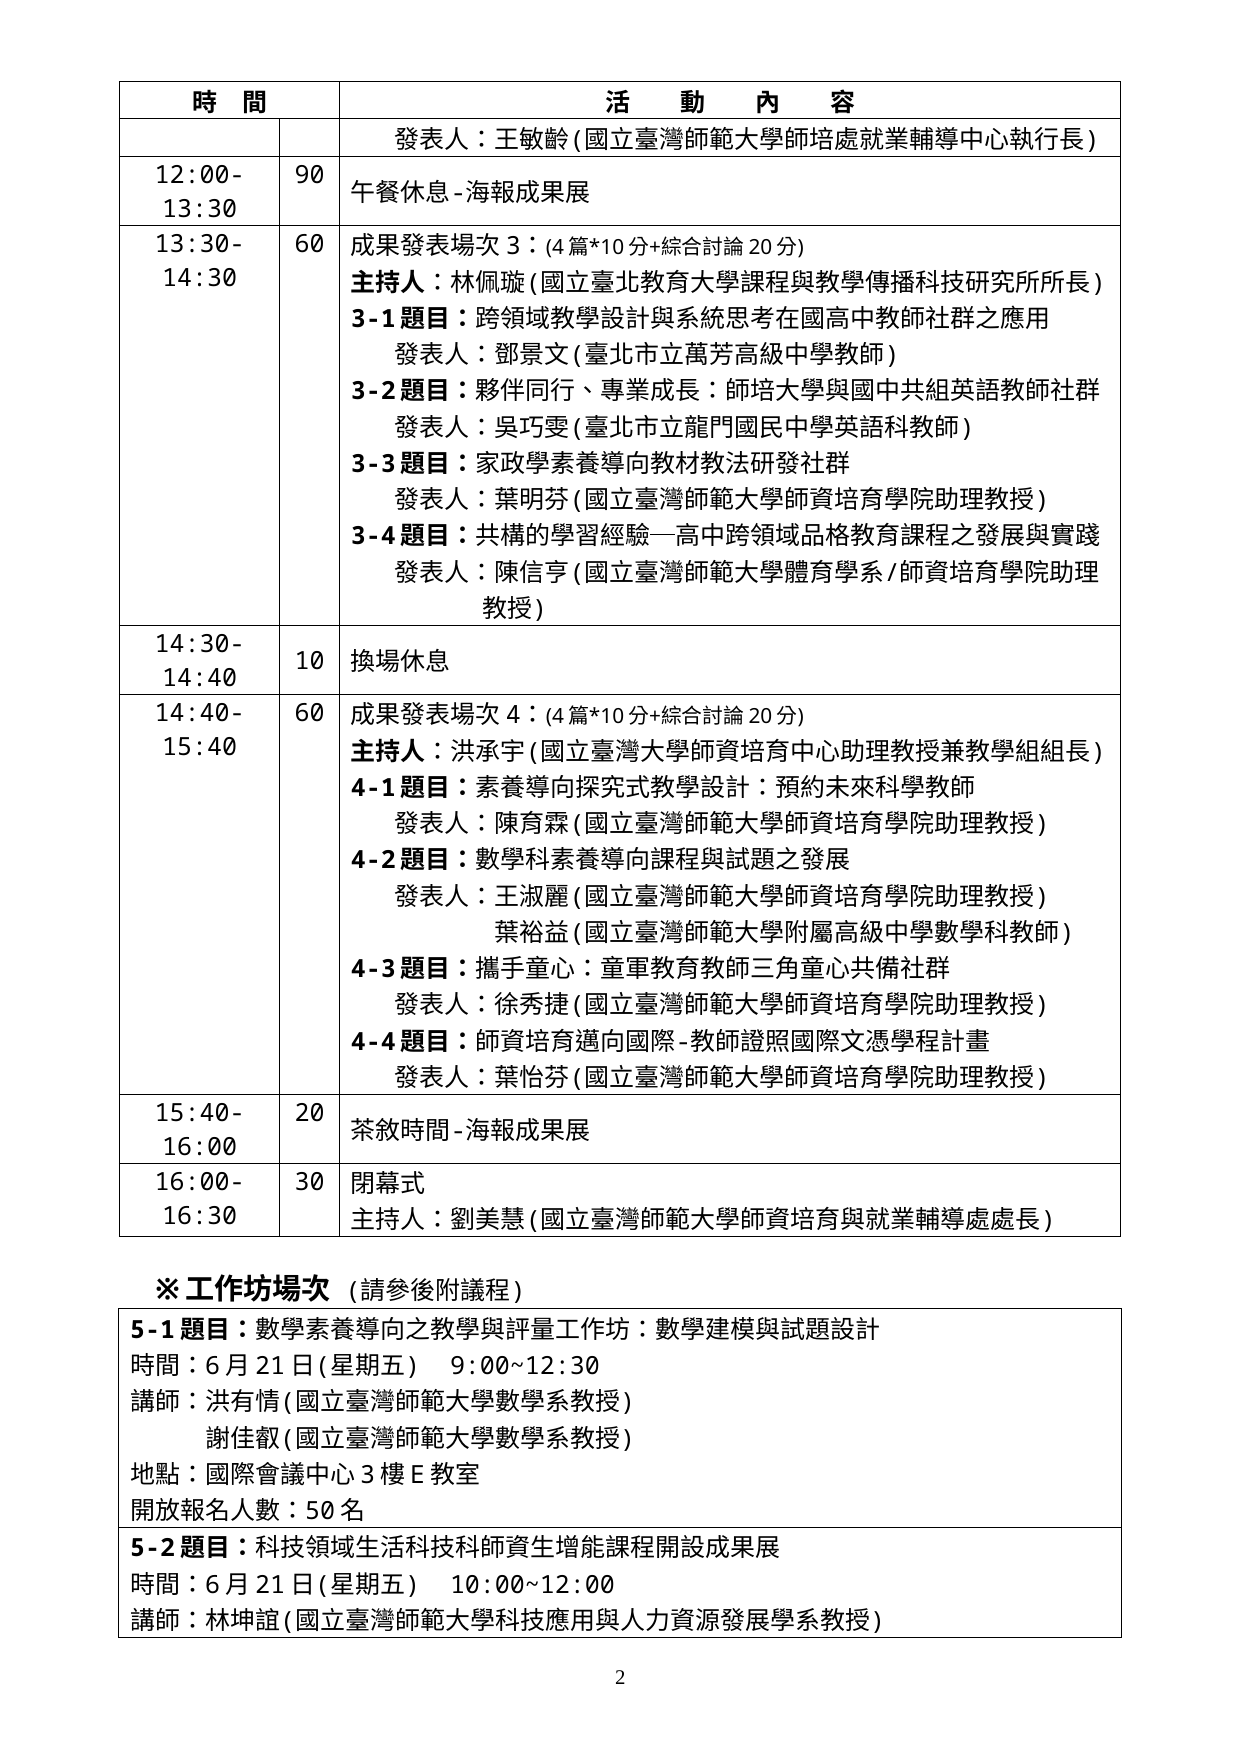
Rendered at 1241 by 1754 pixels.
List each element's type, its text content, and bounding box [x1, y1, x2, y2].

table_cell 閉幕式 主持人：劉美慧(國立臺灣師範大學師資培育與就業輔導處處長) [340, 1164, 1120, 1236]
table_header 時 間 [120, 82, 339, 118]
table_cell 成果發表場次3：(4篇*10分+綜合討論20分) 主持人：林佩璇(國立臺北教育大學課程與教學傳播科技研究所所長) 3-1題目：跨領域教學設計與系統思考在國高中教師社群之應用 發表人：鄧景文(臺北市立萬芳高級中學教師) 3-2題目：夥伴同行、專業成長：師培大學與國中共組英語教師社群 發表人：吳巧雯(臺北市立龍門國民中學英語科教師) 3-3題目：家政學素養導向教材教法研發社群 發表人：葉明芬(國立臺灣師範大學師資培育學院助理教授) 3-4題目：共構的學習經驗─高中跨領域品格教育課程之發展與實踐 發表人：陳信亨(國立臺灣師範大學體育學系/師資培育學院助理教授) [340, 226, 1120, 624]
table_cell 30 [280, 1164, 339, 1236]
table_cell 20 [280, 1095, 339, 1163]
table_cell 15:40-16:00 [120, 1095, 279, 1163]
table_cell [120, 119, 279, 156]
table_cell 茶敘時間-海報成果展 [340, 1095, 1120, 1163]
table_cell 60 [280, 695, 339, 1093]
table_cell 換場休息 [340, 626, 1120, 694]
table_header 5-1題目：數學素養導向之教學與評量工作坊：數學建模與試題設計 時間：6月21日(星期五) 9:00~12:30 講師：洪有情(國立臺灣師範大學數學系教授) 謝佳叡(國立臺灣師範大學數學系教授) 地點：國際會議中心3樓E教室 開放報名人數：50名 [119, 1309, 1121, 1527]
table_cell 成果發表場次4：(4篇*10分+綜合討論20分) 主持人：洪承宇(國立臺灣大學師資培育中心助理教授兼教學組組長) 4-1題目：素養導向探究式教學設計：預約未來科學教師 發表人：陳育霖(國立臺灣師範大學師資培育學院助理教授) 4-2題目：數學科素養導向課程與試題之發展 發表人：王淑麗(國立臺灣師範大學師資培育學院助理教授) 葉裕益(國立臺灣師範大學附屬高級中學數學科教師) 4-3題目：攜手童心：童軍教育教師三角童心共備社群 發表人：徐秀捷(國立臺灣師範大學師資培育學院助理教授) 4-4題目：師資培育邁向國際-教師證照國際文憑學程計畫 發表人：葉怡芬(國立臺灣師範大學師資培育學院助理教授) [340, 695, 1120, 1093]
table_cell 16:00-16:30 [120, 1164, 279, 1236]
table_cell 10 [280, 626, 339, 694]
table_cell 發表人：王敏齡(國立臺灣師範大學師培處就業輔導中心執行長) [340, 119, 1120, 156]
table_header 活 動 內 容 [340, 82, 1120, 118]
table_cell 13:30-14:30 [120, 226, 279, 624]
table_cell 90 [280, 157, 339, 225]
table_cell 午餐休息-海報成果展 [340, 157, 1120, 225]
table_cell 14:30-14:40 [120, 626, 279, 694]
table_cell 60 [280, 226, 339, 624]
table_cell [280, 119, 339, 156]
text ※工作坊場次 (請參後附議程) [150, 1266, 1090, 1308]
table_cell 5-2題目：科技領域生活科技科師資生增能課程開設成果展 時間：6月21日(星期五) 10:00~12:00 講師：林坤誼(國立臺灣師範大學科技應用與人力資源發展學系教授) [119, 1528, 1121, 1637]
table_cell 14:40-15:40 [120, 695, 279, 1093]
table_cell 12:00-13:30 [120, 157, 279, 225]
